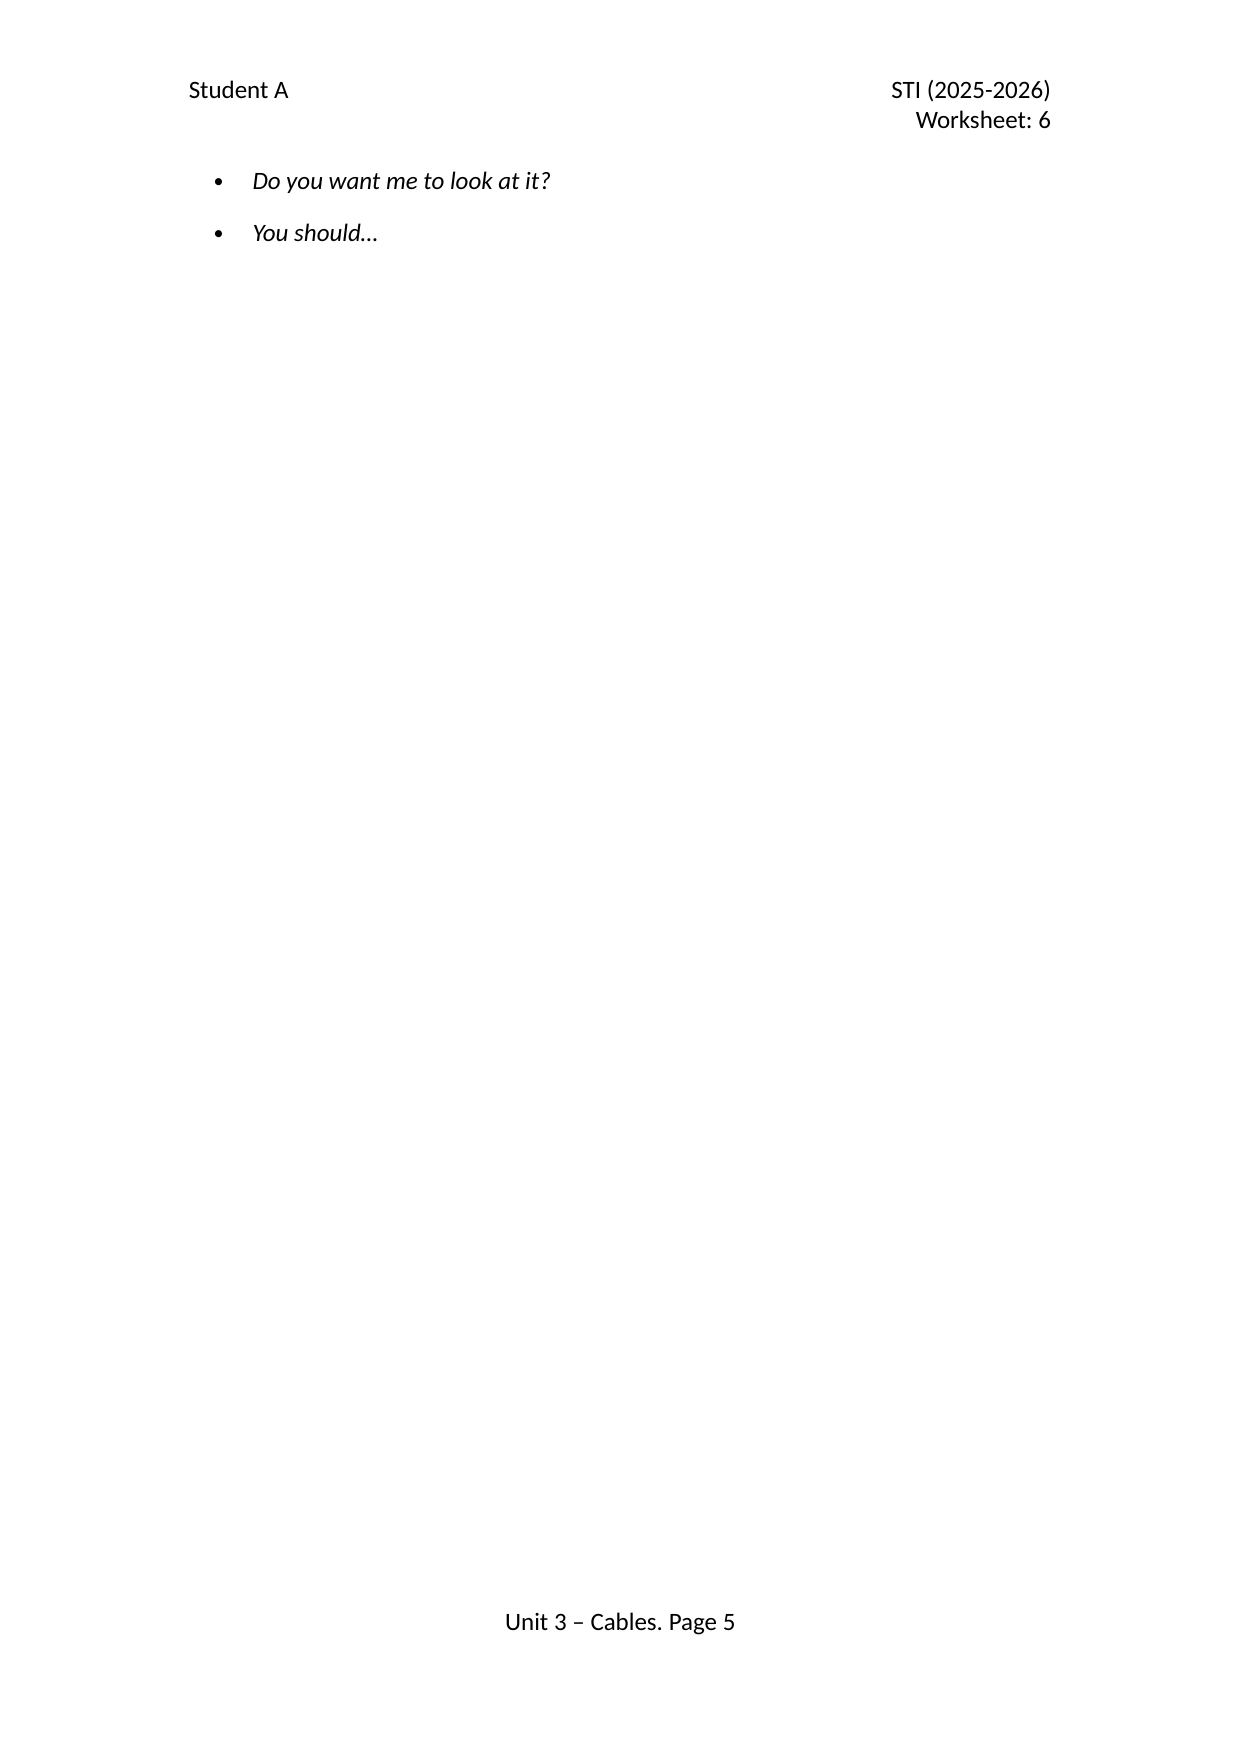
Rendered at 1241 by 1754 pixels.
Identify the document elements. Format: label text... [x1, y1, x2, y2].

list You should… [215, 217, 1063, 247]
list Do you want me to look at it? [215, 165, 1063, 196]
